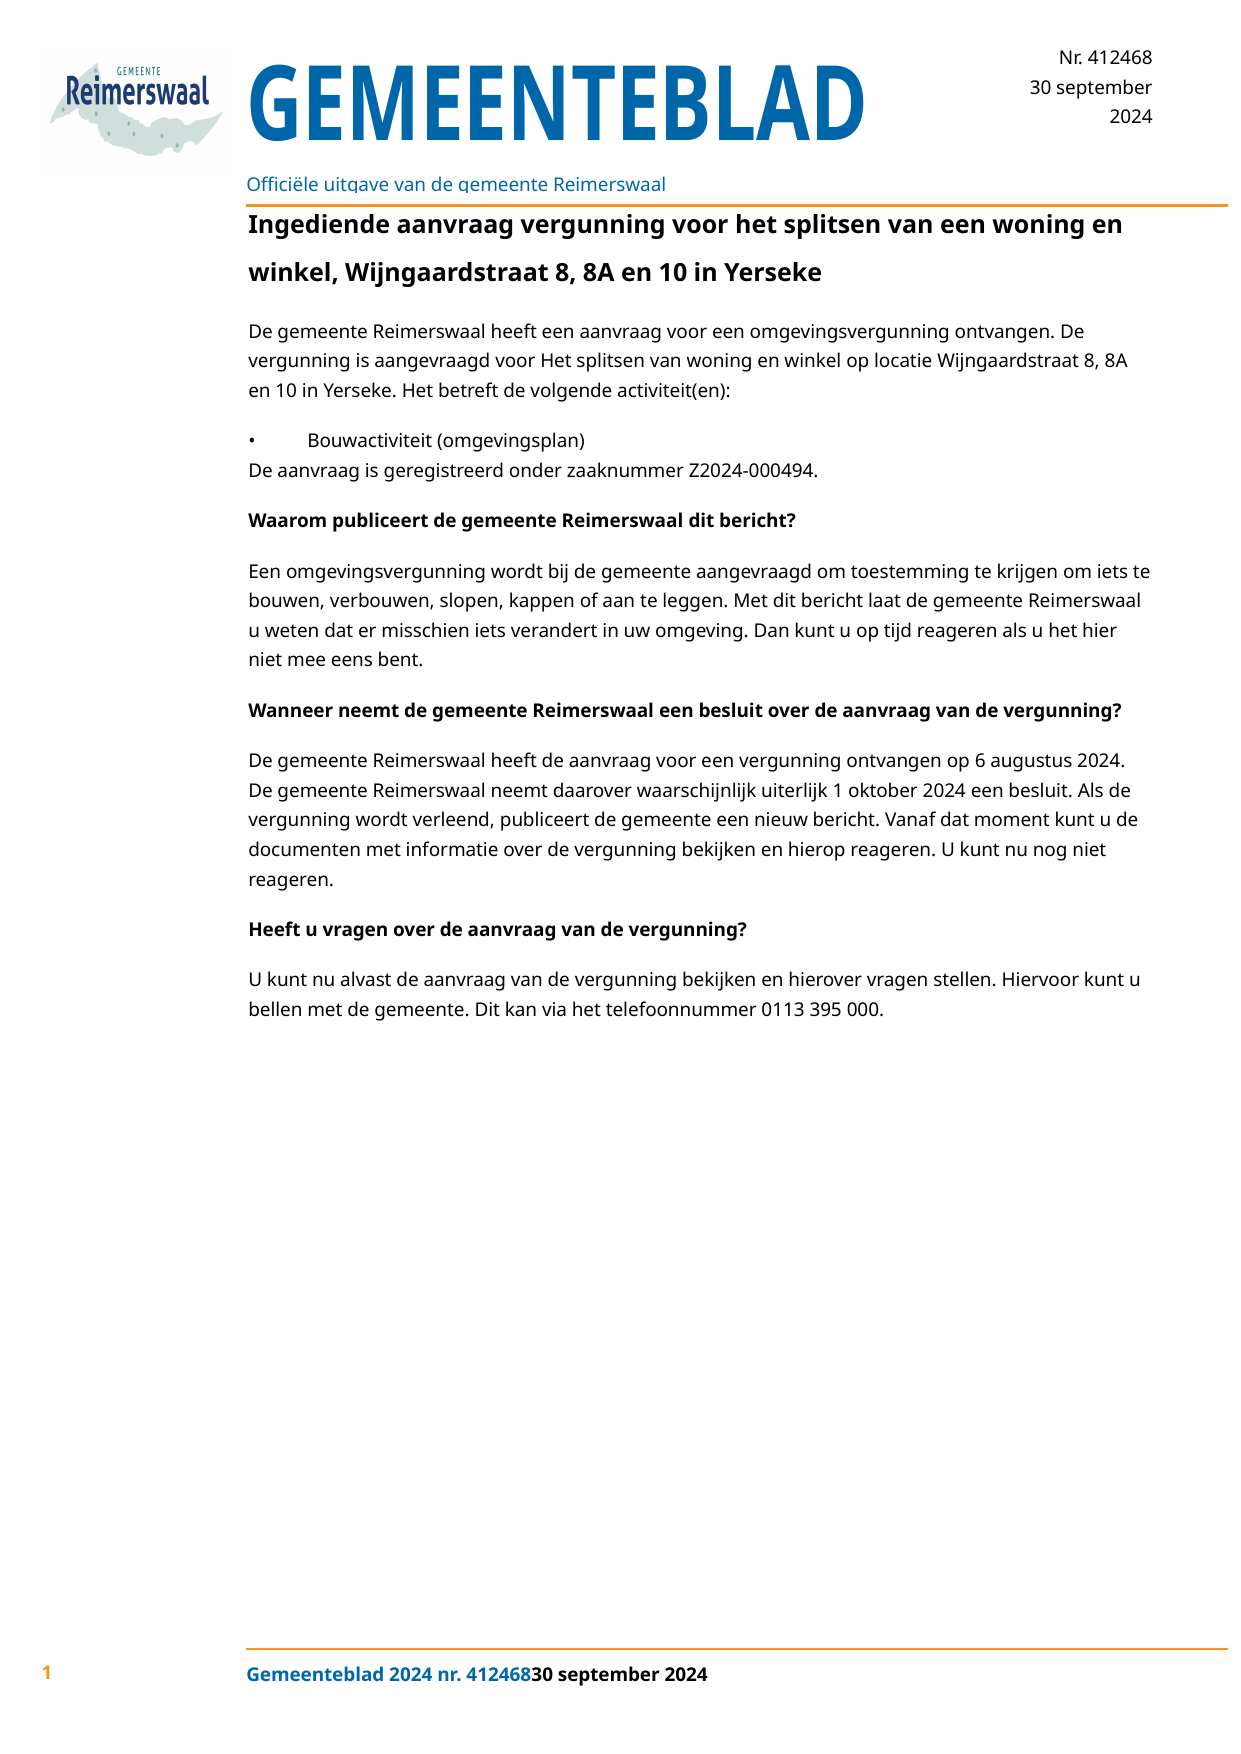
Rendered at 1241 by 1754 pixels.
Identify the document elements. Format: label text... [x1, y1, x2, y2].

text Een omgevingsvergunning wordt bij de gemeente aangevraagd om toestemming te krijgen om iets te bouwen, verbouwen, slopen, kappen of aan te leggen. Met dit bericht laat de gemeente Reimerswaal u weten dat er misschien iets verandert in uw omgeving. Dan kunt u op tijd reageren als u het hier niet mee eens bent. [248, 558, 1152, 672]
text De gemeente Reimerswaal heeft een aanvraag voor een omgevingsvergunning ontvangen. De vergunning is aangevraagd voor Het splitsen van woning en winkel op locatie Wijngaardstraat 8, 8A en 10 in Yerseke. Het betreft de volgende activiteit(en): [248, 318, 1152, 403]
list Bouwactiviteit (omgevingsplan) [248, 427, 1152, 453]
text Waarom publiceert de gemeente Reimerswaal dit bericht? [248, 507, 1152, 533]
picture [41, 47, 231, 172]
text De aanvraag is geregistreerd onder zaaknummer Z2024-000494. [248, 457, 1152, 483]
text Heeft u vragen over de aanvraag van de vergunning? [248, 916, 1152, 942]
text Ingediende aanvraag vergunning voor het splitsen van een woning en winkel, Wijngaardstraat 8, 8A en 10 in Yerseke [248, 207, 1152, 288]
text U kunt nu alvast de aanvraag van de vergunning bekijken en hierover vragen stellen. Hiervoor kunt u bellen met de gemeente. Dit kan via het telefoonnummer 0113 395 000. [248, 967, 1152, 1022]
text Wanneer neemt de gemeente Reimerswaal een besluit over de aanvraag van de vergunning? [248, 697, 1152, 723]
text De gemeente Reimerswaal heeft de aanvraag voor een vergunning ontvangen op 6 augustus 2024. De gemeente Reimerswaal neemt daarover waarschijnlijk uiterlijk 1 oktober 2024 een besluit. Als de vergunning wordt verleend, publiceert de gemeente een nieuw bericht. Vanaf dat moment kunt u de documenten met informatie over de vergunning bekijken en hierop reageren. U kunt nu nog niet reageren. [248, 747, 1152, 892]
